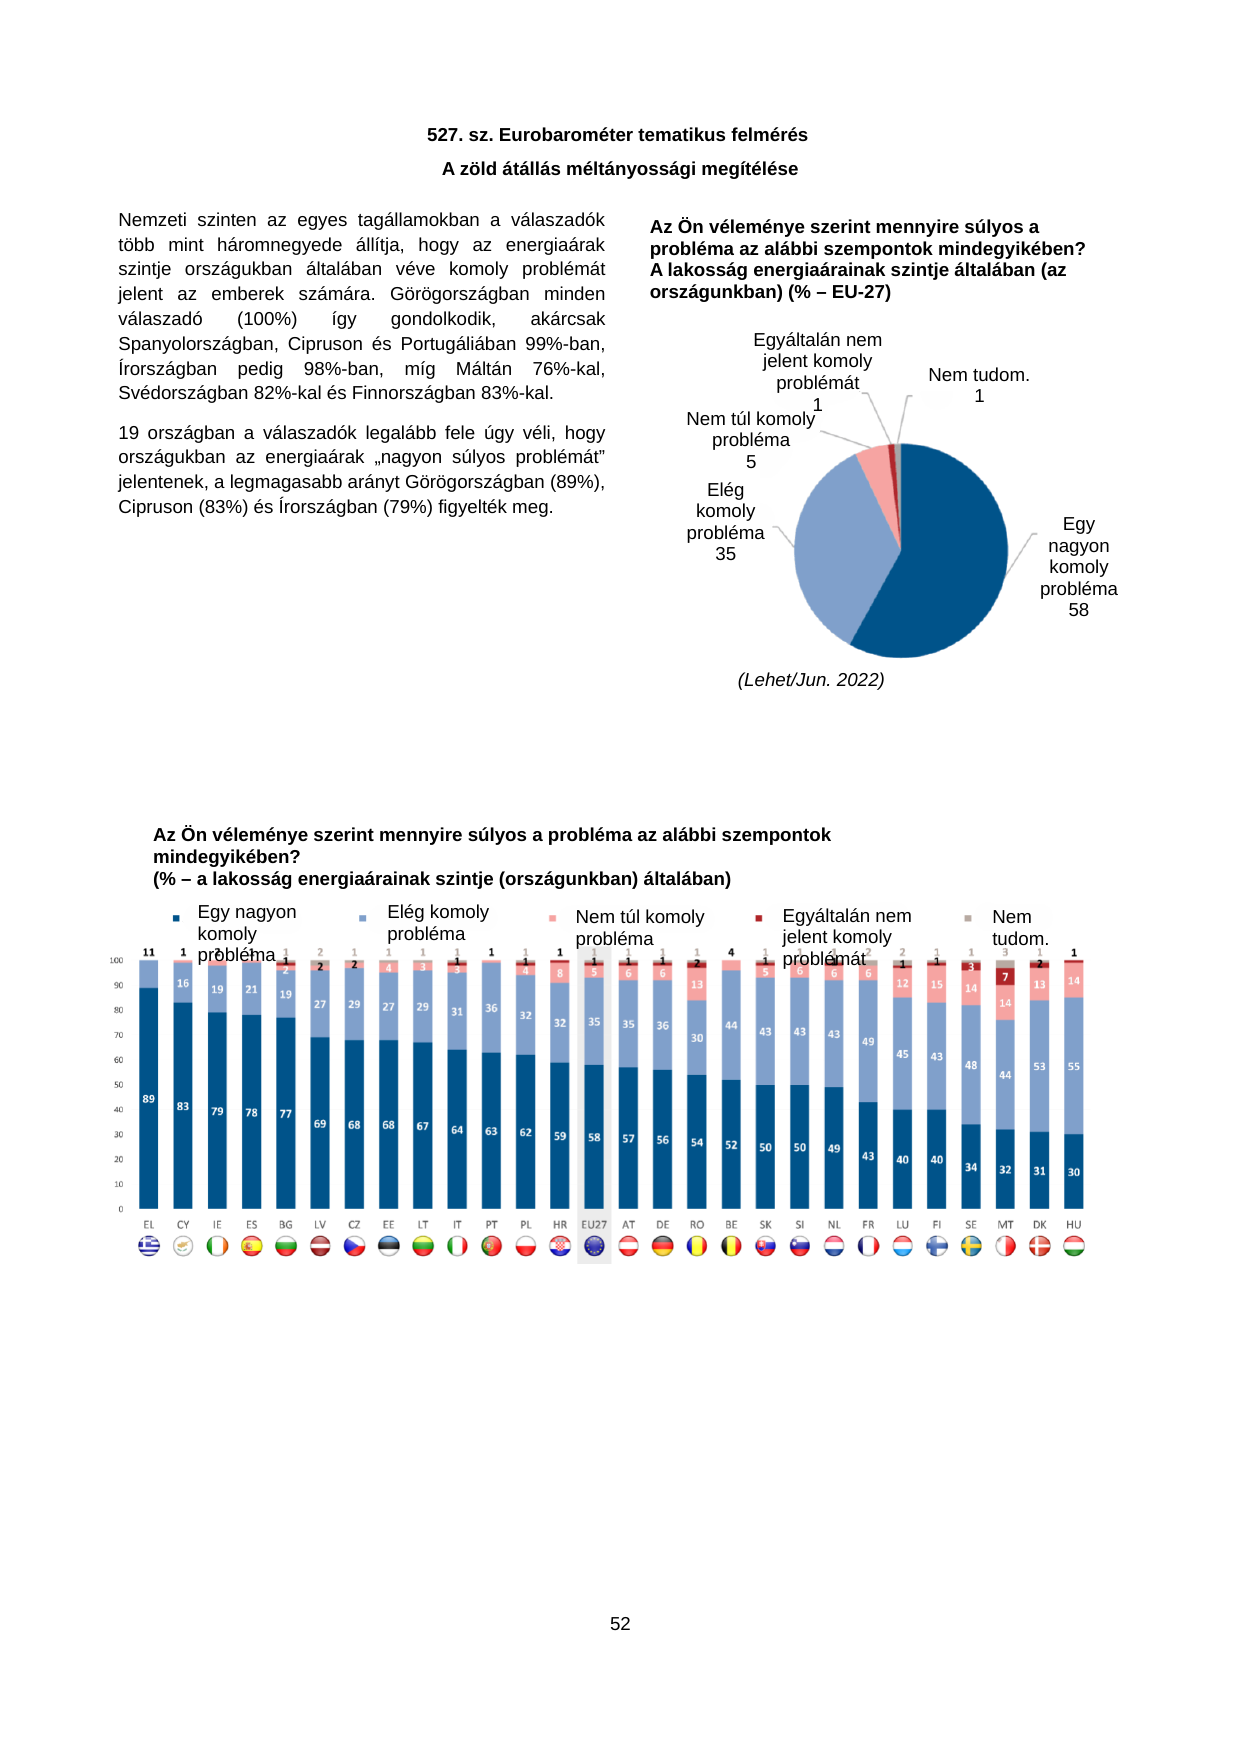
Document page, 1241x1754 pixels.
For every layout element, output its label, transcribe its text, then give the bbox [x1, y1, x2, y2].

picture [760, 391, 1038, 661]
text Nemzeti szinten az egyes tagállamokban a válaszadók több mint háromnegyede állítja, hogy az energiaárak szintje országukban általában véve komoly problémát jelent az emberek számára. Görögországban minden válaszadó (100%) így gondolkodik, akárcsak Spanyolországban, Cipruson és Portugáliában 99%-ban, Írországban pedig 98%-ban, míg Máltán 76%-kal, Svédországban 82%-kal és Finnországban 83%-kal. [118, 208, 605, 404]
text 19 országban a válaszadók legalább fele úgy véli, hogy országukban az energiaárak „nagyon súlyos problémát” jelentenek, a legmagasabb arányt Görögországban (89%), Cipruson (83%) és Írországban (79%) figyelték meg. [118, 421, 605, 517]
picture [103, 902, 1093, 1264]
